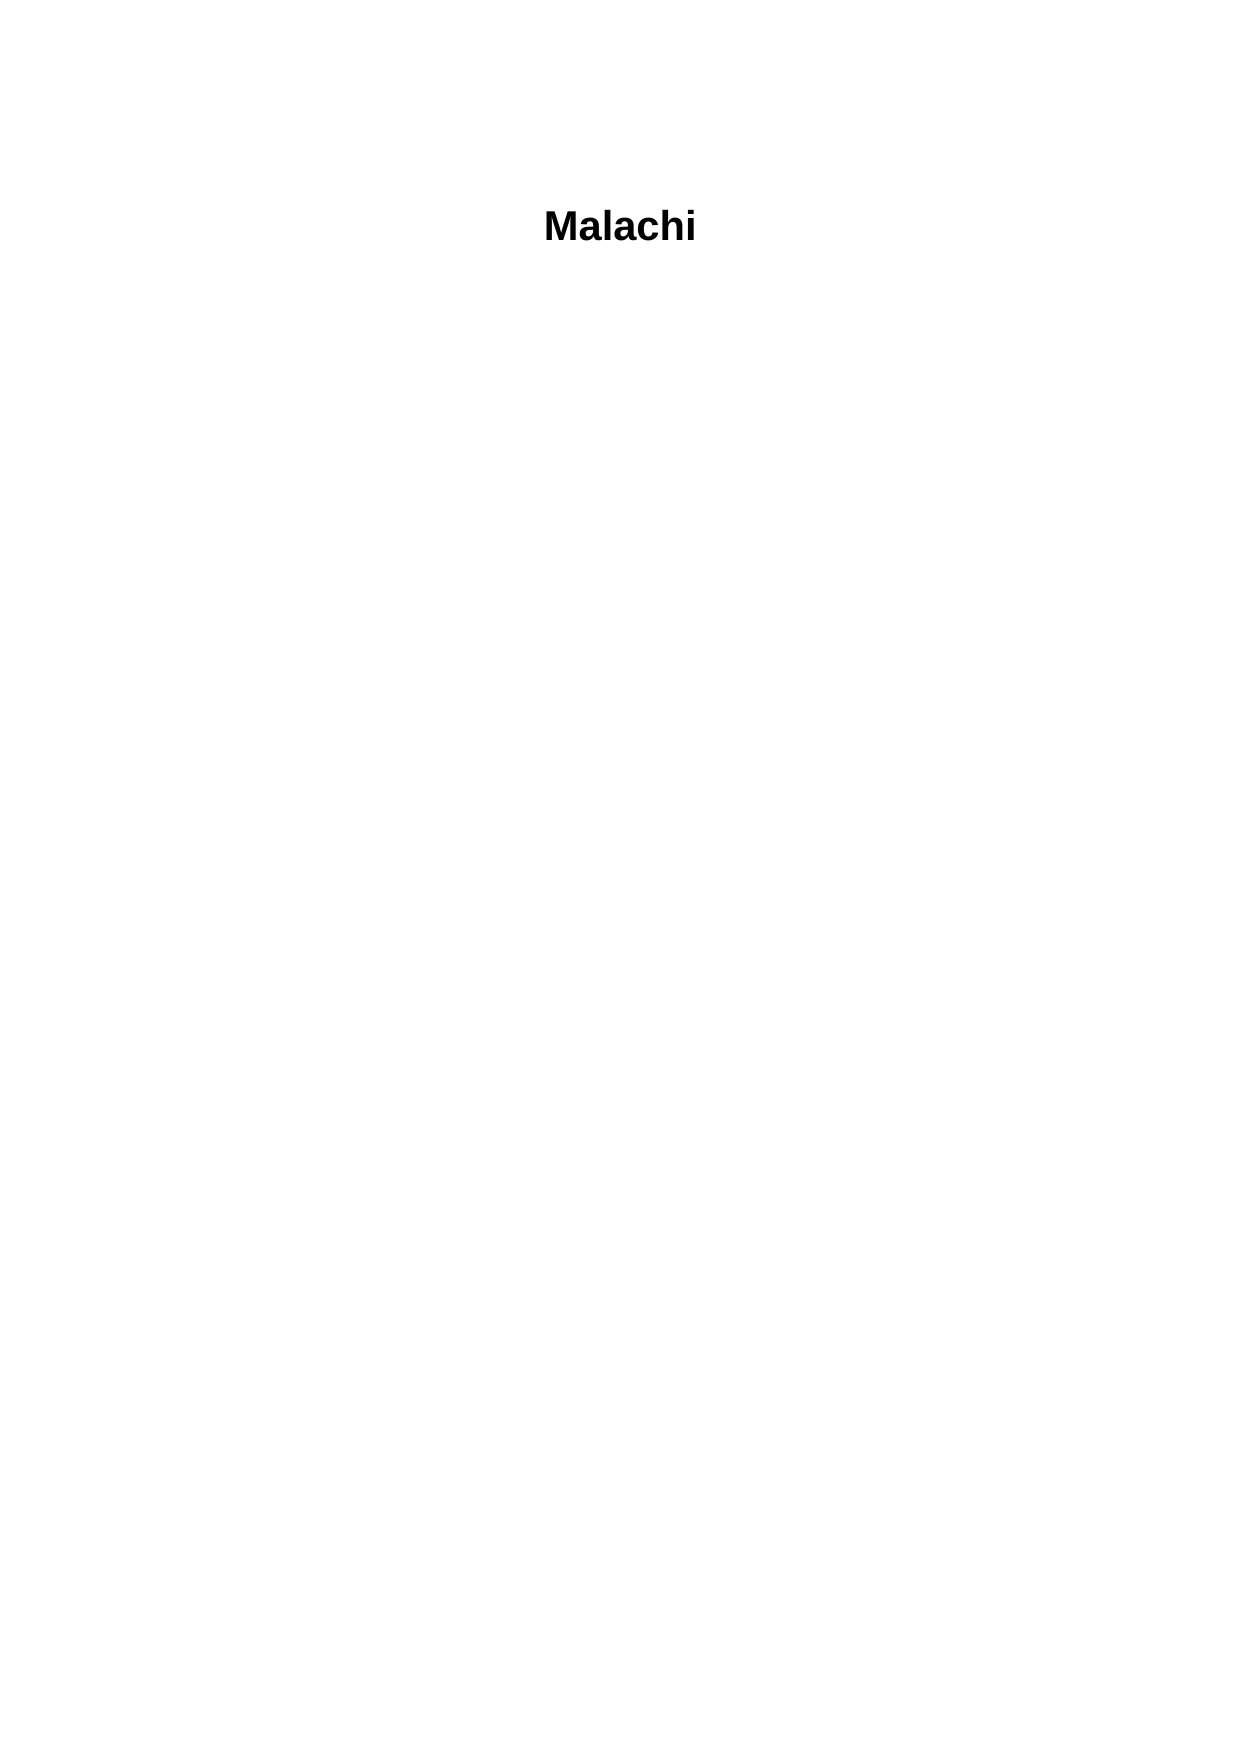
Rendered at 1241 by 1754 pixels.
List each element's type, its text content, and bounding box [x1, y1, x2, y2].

title Malachi [118, 201, 1122, 249]
